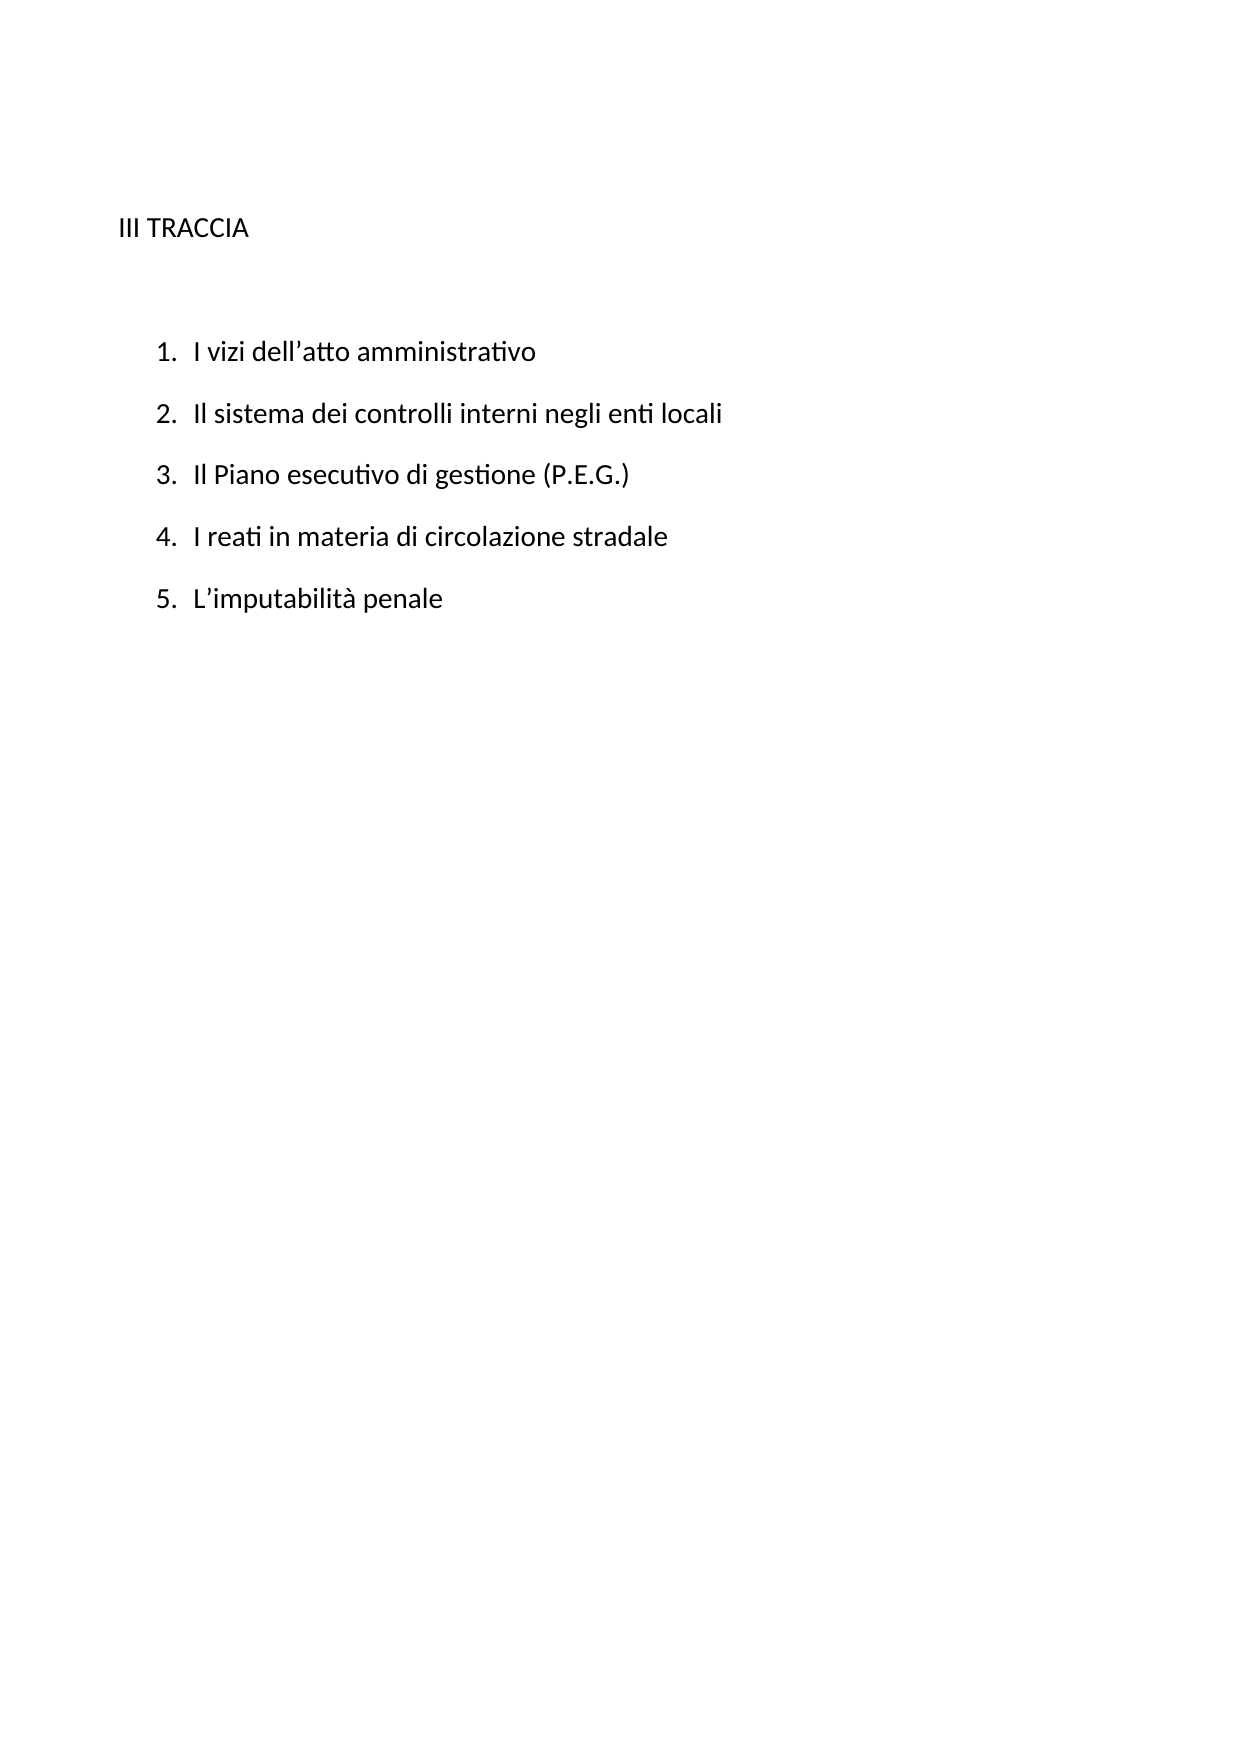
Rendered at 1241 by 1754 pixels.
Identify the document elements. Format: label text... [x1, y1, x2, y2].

list L’imputabilità penale [156, 580, 1122, 616]
text III TRACCIA [118, 209, 1122, 245]
list Il Piano esecutivo di gestione (P.E.G.) [156, 456, 1122, 492]
list I vizi dell’atto amministrativo [156, 333, 1122, 368]
list Il sistema dei controlli interni negli enti locali [156, 395, 1122, 430]
list I reati in materia di circolazione stradale [156, 518, 1122, 554]
